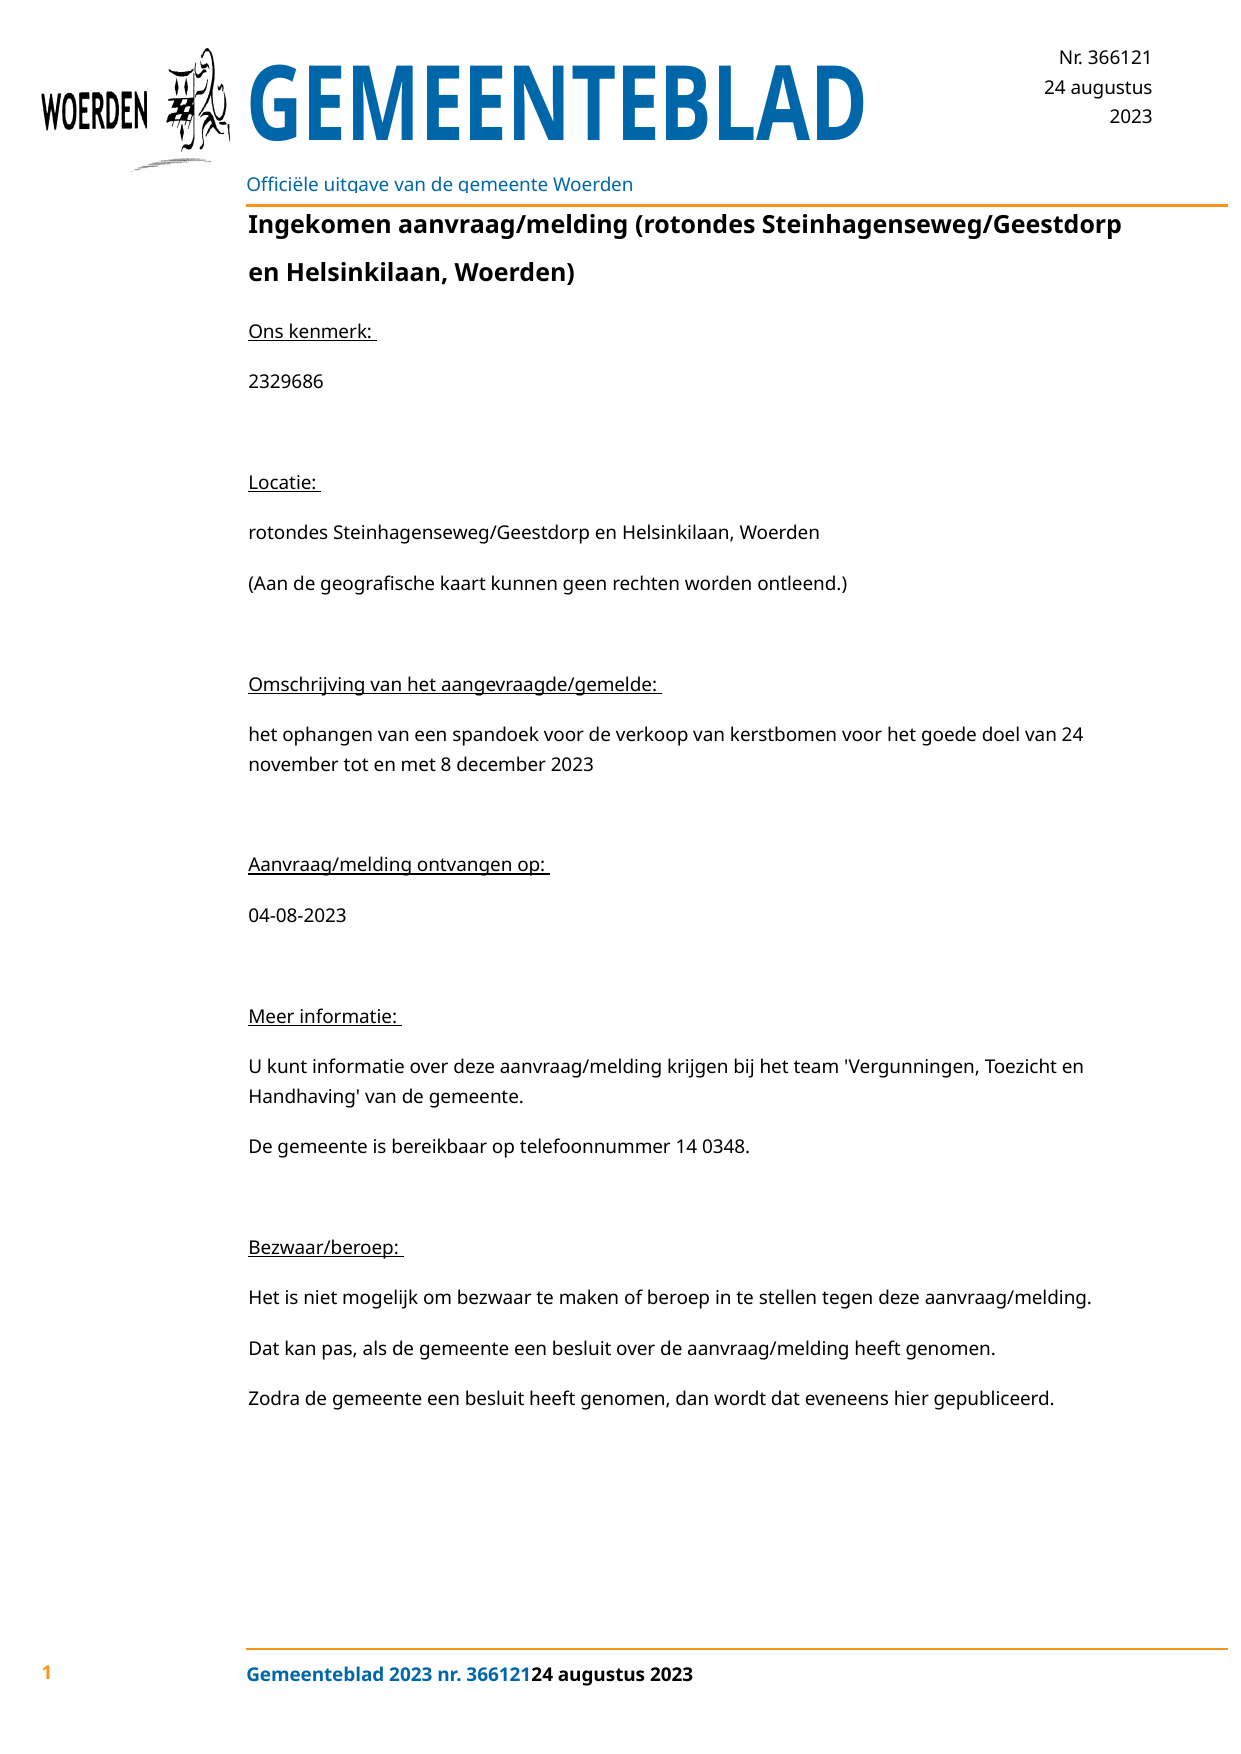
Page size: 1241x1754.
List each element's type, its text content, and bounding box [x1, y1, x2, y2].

text (Aan de geografische kaart kunnen geen rechten worden ontleend.) [248, 570, 1152, 596]
text Zodra de gemeente een besluit heeft genomen, dan wordt dat eveneens hier gepubliceerd. [248, 1385, 1152, 1411]
text 04-08-2023 [248, 902, 1152, 928]
text Ingekomen aanvraag/melding (rotondes Steinhagenseweg/Geestdorp en Helsinkilaan, Woerden) [248, 207, 1152, 288]
text Aanvraag/melding ontvangen op: [248, 852, 1152, 877]
text Bezwaar/beroep: [248, 1234, 1152, 1260]
text Dat kan pas, als de gemeente een besluit over de aanvraag/melding heeft genomen. [248, 1335, 1152, 1361]
picture [41, 47, 231, 172]
text De gemeente is bereikbaar op telefoonnummer 14 0348. [248, 1133, 1152, 1159]
text Ons kenmerk: [248, 318, 1152, 344]
text Het is niet mogelijk om bezwaar te maken of beroep in te stellen tegen deze aanvraag/melding. [248, 1284, 1152, 1310]
text U kunt informatie over deze aanvraag/melding krijgen bij het team 'Vergunningen, Toezicht en Handhaving' van de gemeente. [248, 1053, 1152, 1109]
text Locatie: [248, 469, 1152, 495]
text Omschrijving van het aangevraagde/gemelde: [248, 671, 1152, 697]
text het ophangen van een spandoek voor de verkoop van kerstbomen voor het goede doel van 24 november tot en met 8 december 2023 [248, 721, 1152, 777]
text rotondes Steinhagenseweg/Geestdorp en Helsinkilaan, Woerden [248, 519, 1152, 545]
text 2329686 [248, 368, 1152, 394]
text Meer informatie: [248, 1003, 1152, 1029]
